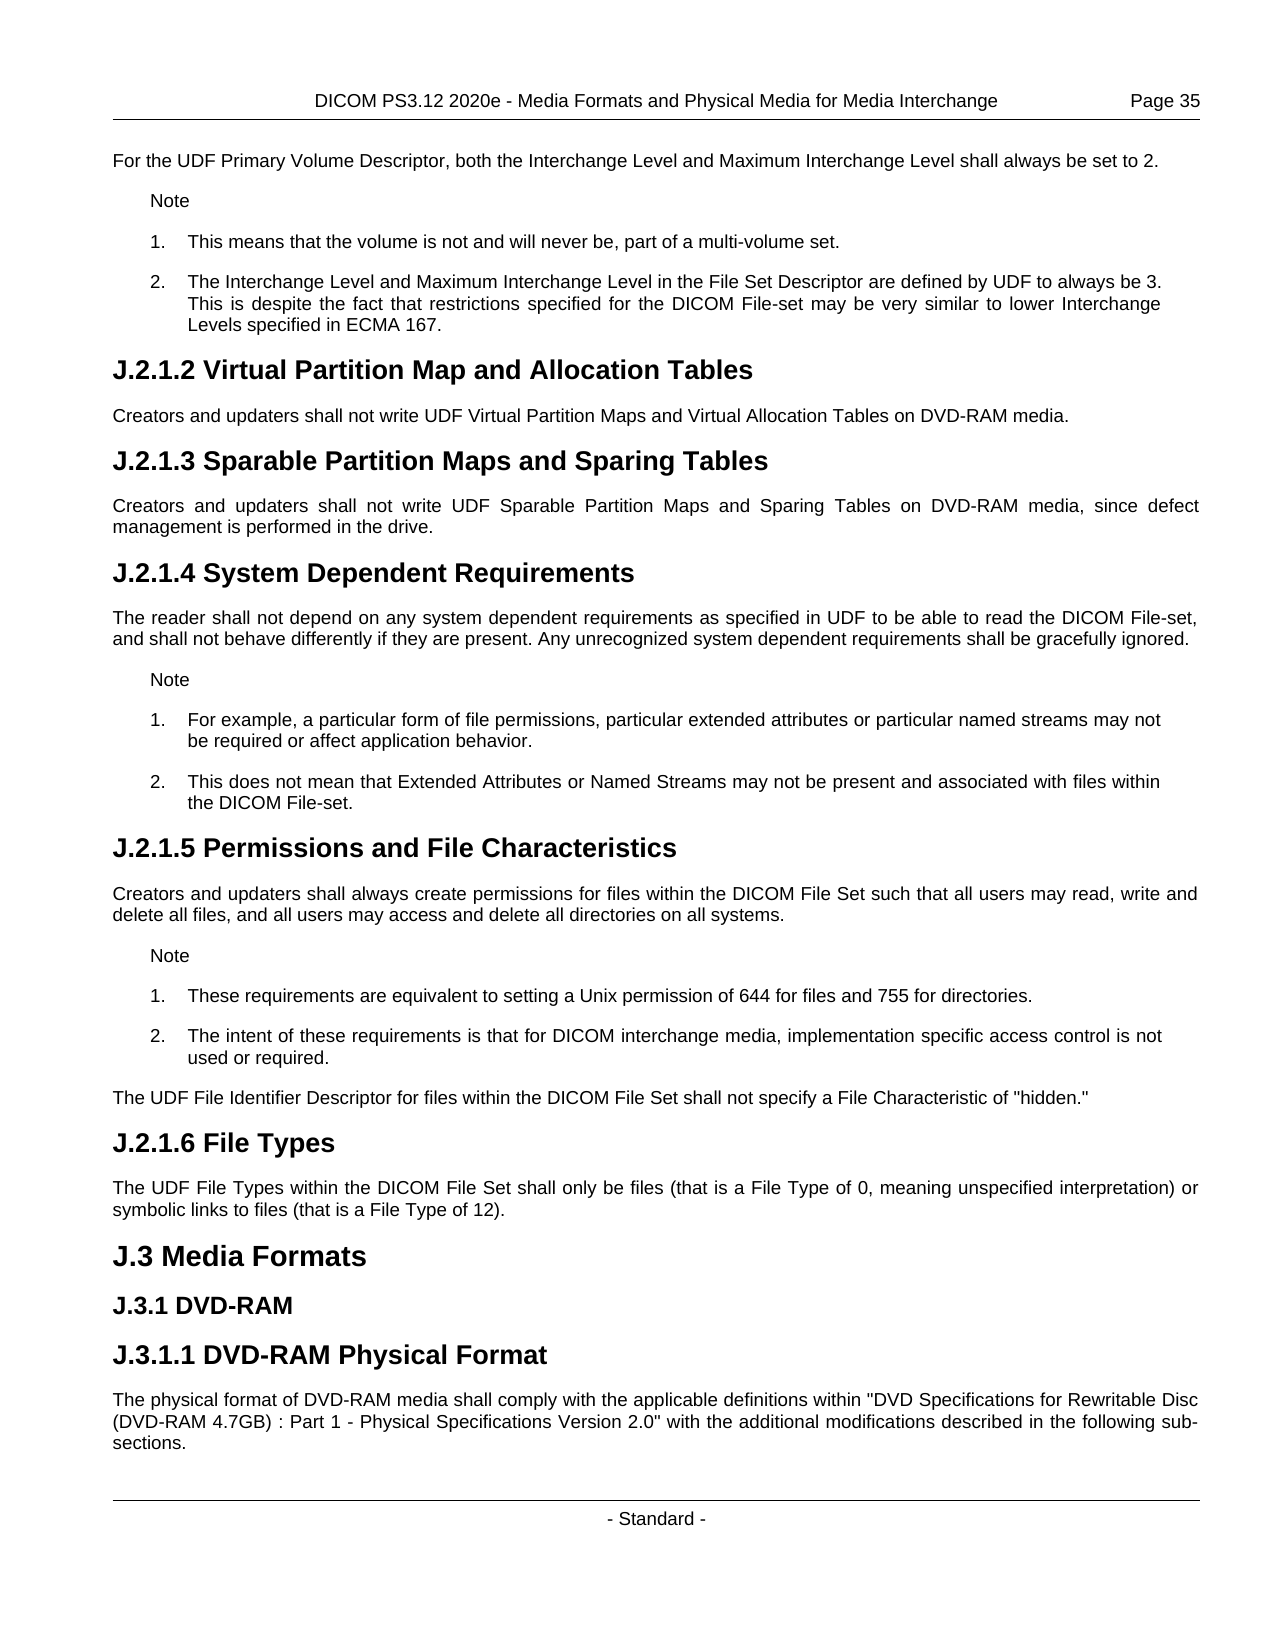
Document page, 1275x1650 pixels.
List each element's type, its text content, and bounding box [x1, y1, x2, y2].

text Note [150, 944, 1162, 966]
text For the UDF Primary Volume Descriptor, both the Interchange Level and Maximum Interchange Level shall always be set to 2. [112, 150, 1200, 172]
text J.3.1.1 DVD-RAM Physical Format [112, 1339, 1200, 1370]
text The reader shall not depend on any system dependent requirements as specified in UDF to be able to read the DICOM File-set, and shall not behave differently if they are present. Any unrecognized system dependent requirements shall be gracefully ignored. [112, 607, 1200, 650]
text Note [150, 668, 1162, 690]
text The UDF File Types within the DICOM File Set shall only be files (that is a File Type of 0, meaning unspecified interpretation) or symbolic links to files (that is a File Type of 12). [112, 1177, 1200, 1220]
text J.2.1.5 Permissions and File Characteristics [112, 832, 1200, 864]
text 2. The Interchange Level and Maximum Interchange Level in the File Set Descriptor are defined by UDF to always be 3. This is despite the fact that restrictions specified for the DICOM File-set may be very similar to lower Interchange Levels specified in ECMA 167. [150, 271, 1162, 336]
text J.2.1.6 File Types [112, 1127, 1200, 1158]
text J.2.1.2 Virtual Partition Map and Allocation Tables [112, 354, 1200, 386]
text Creators and updaters shall always create permissions for files within the DICOM File Set such that all users may read, write and delete all files, and all users may access and delete all directories on all systems. [112, 882, 1200, 926]
text Creators and updaters shall not write UDF Virtual Partition Maps and Virtual Allocation Tables on DVD-RAM media. [112, 404, 1200, 426]
text J.3 Media Formats [112, 1239, 1200, 1273]
text Creators and updaters shall not write UDF Sparable Partition Maps and Sparing Tables on DVD-RAM media, since defect management is performed in the drive. [112, 495, 1200, 538]
text 1. This means that the volume is not and will never be, part of a multi-volume set. [150, 231, 1162, 252]
text The physical format of DVD-RAM media shall comply with the applicable definitions within "DVD Specifications for Rewritable Disc (DVD-RAM 4.7GB) : Part 1 - Physical Specifications Version 2.0" with the additional modifications described in the following sub-sections. [112, 1389, 1200, 1453]
text Note [150, 190, 1162, 212]
text 2. This does not mean that Extended Attributes or Named Streams may not be present and associated with files within the DICOM File-set. [150, 771, 1162, 814]
text The UDF File Identifier Descriptor for files within the DICOM File Set shall not specify a File Characteristic of "hidden." [112, 1087, 1200, 1108]
text J.2.1.3 Sparable Partition Maps and Sparing Tables [112, 445, 1200, 476]
text J.3.1 DVD-RAM [112, 1291, 1200, 1320]
text 1. For example, a particular form of file permissions, particular extended attributes or particular named streams may not be required or affect application behavior. [150, 709, 1162, 752]
text J.2.1.4 System Dependent Requirements [112, 557, 1200, 588]
text 1. These requirements are equivalent to setting a Unix permission of 644 for files and 755 for directories. [150, 985, 1162, 1006]
text 2. The intent of these requirements is that for DICOM interchange media, implementation specific access control is not used or required. [150, 1025, 1162, 1068]
